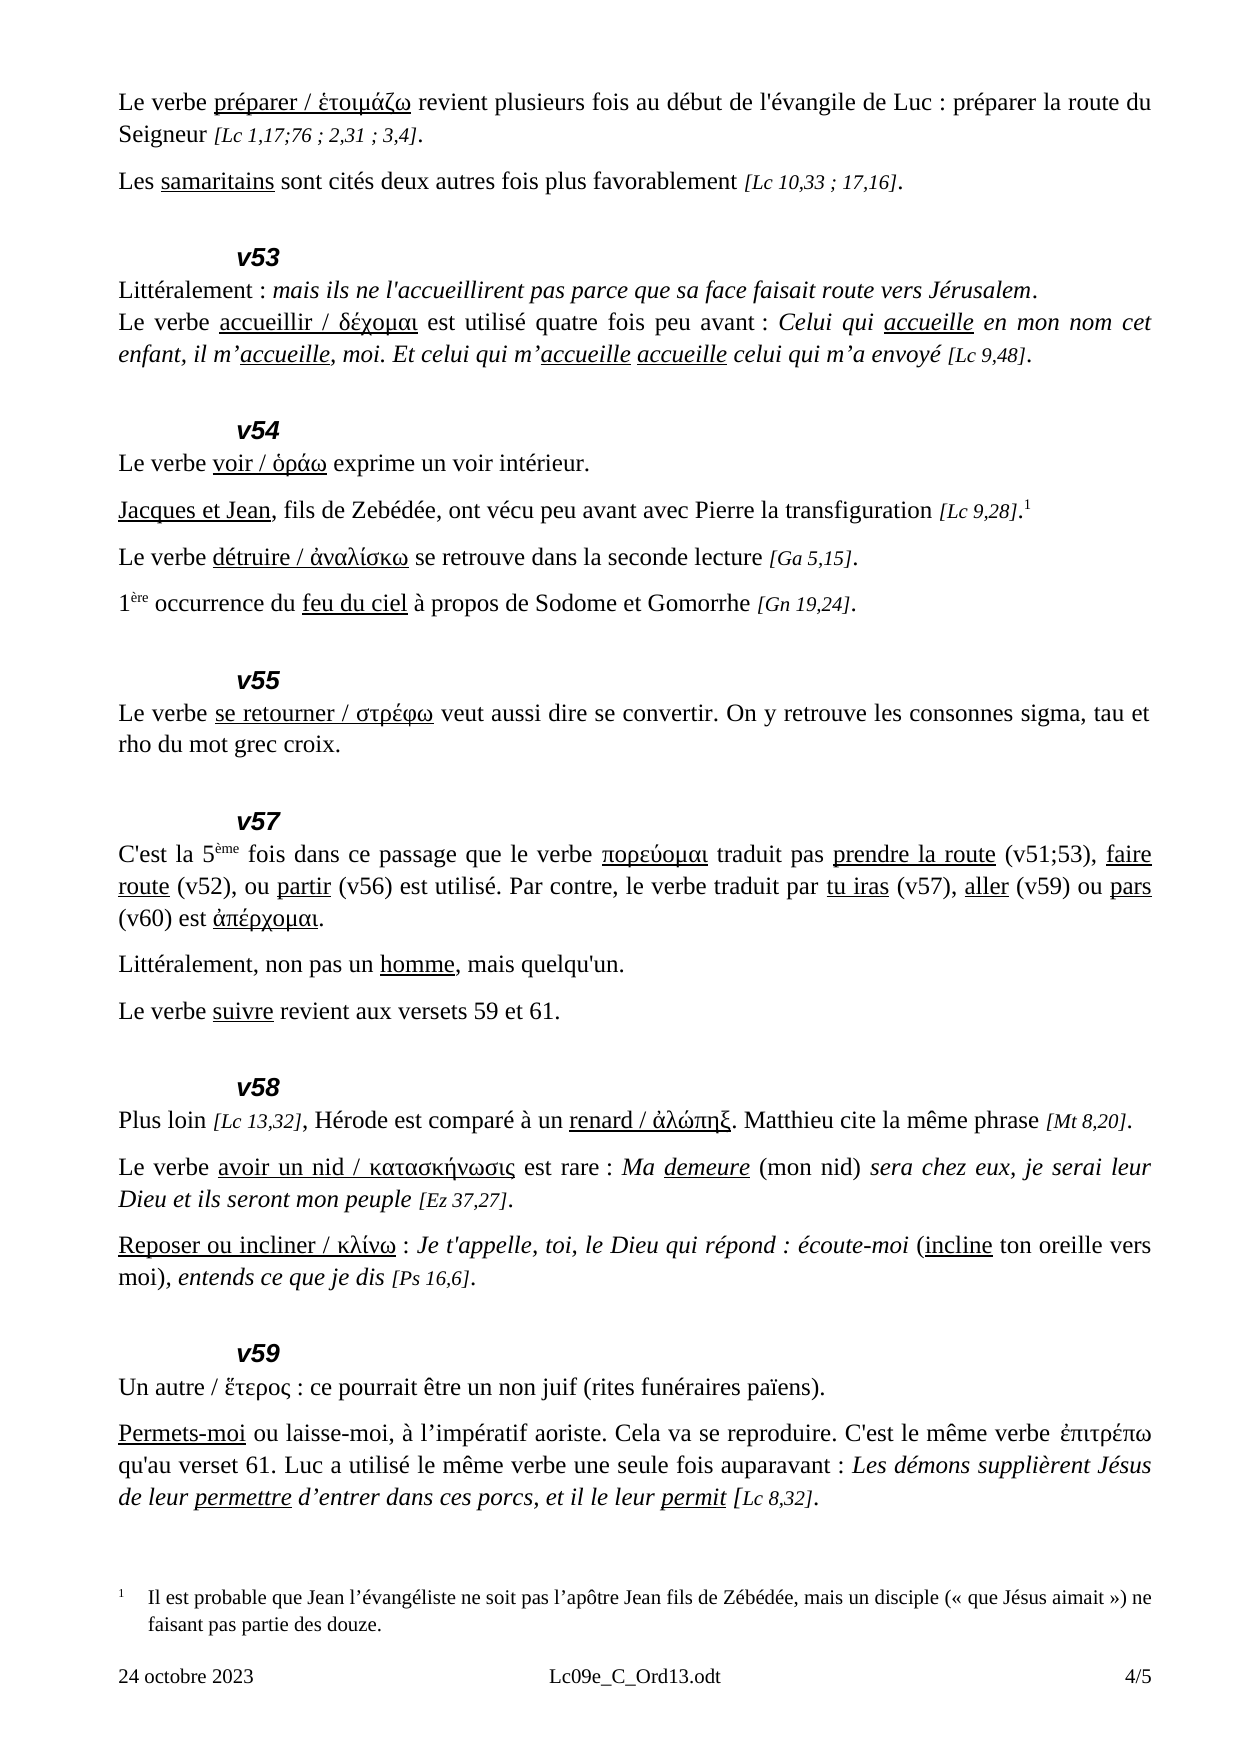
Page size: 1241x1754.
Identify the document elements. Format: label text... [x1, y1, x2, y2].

text Le verbe détruire / ἀναλίσκω se retrouve dans la seconde lecture [Ga 5,15]. [118, 543, 1152, 570]
subtitle v59 [236, 1339, 1152, 1368]
text Littéralement : mais ils ne l'accueillirent pas parce que sa face faisait route vers Jérusalem. [118, 276, 1152, 304]
text Le verbe avoir un nid / κατασκήνωσις est rare : Ma demeure (mon nid) sera chez eux, je serai leur Dieu et ils seront mon peuple [Ez 37,27]. [118, 1153, 1152, 1212]
text C'est la 5ème fois dans ce passage que le verbe πορεύομαι traduit pas prendre la route (v51;53), faire route (v52), ou partir (v56) est utilisé. Par contre, le verbe traduit par tu iras (v57), aller (v59) ou pars (v60) est ἀπέρχομαι. [118, 840, 1152, 931]
subtitle v55 [236, 666, 1152, 694]
subtitle v58 [236, 1073, 1152, 1102]
text Permets-moi ou laisse-moi, à l’impératif aoriste. Cela va se reproduire. C'est le même verbe ἐπιτρέπω qu'au verset 61. Luc a utilisé le même verbe une seule fois auparavant : Les démons supplièrent Jésus de leur permettre d’entrer dans ces porcs, et il le leur permit [Lc 8,32]. [118, 1419, 1152, 1511]
text Il est probable que Jean l’évangéliste ne soit pas l’apôtre Jean fils de Zébédée, mais un disciple (« que Jésus aimait ») ne faisant pas partie des douze. [118, 1586, 1152, 1636]
text Reposer ou incliner / κλίνω : Je t'appelle, toi, le Dieu qui répond : écoute-moi (incline ton oreille vers moi), entends ce que je dis [Ps 16,6]. [118, 1231, 1152, 1291]
text Un autre / ἕτερος : ce pourrait être un non juif (rites funéraires païens). [118, 1373, 1152, 1400]
subtitle v54 [236, 416, 1152, 445]
text Littéralement, non pas un homme, mais quelqu'un. [118, 950, 1152, 978]
text Le verbe suivre revient aux versets 59 et 61. [118, 997, 1152, 1024]
text Le verbe préparer / ἑτοιμάζω revient plusieurs fois au début de l'évangile de Luc : préparer la route du Seigneur [Lc 1,17;76 ; 2,31 ; 3,4]. [118, 88, 1152, 148]
subtitle v57 [236, 807, 1152, 836]
text Le verbe se retourner / στρέφω veut aussi dire se convertir. On y retrouve les consonnes sigma, tau et rho du mot grec croix. [118, 699, 1152, 758]
text 1ère occurrence du feu du ciel à propos de Sodome et Gomorrhe [Gn 19,24]. [118, 589, 1152, 617]
text Les samaritains sont cités deux autres fois plus favorablement [Lc 10,33 ; 17,16]. [118, 167, 1152, 194]
subtitle v53 [236, 243, 1152, 272]
text Plus loin [Lc 13,32], Hérode est comparé à un renard / ἀλώπηξ. Matthieu cite la même phrase [Mt 8,20]. [118, 1106, 1152, 1134]
text Le verbe accueillir / δέχομαι est utilisé quatre fois peu avant : Celui qui accueille en mon nom cet enfant, il m’accueille, moi. Et celui qui m’accueille accueille celui qui m’a envoyé [Lc 9,48]. [118, 308, 1152, 368]
text Le verbe voir / ὁράω exprime un voir intérieur. [118, 449, 1152, 477]
text Jacques et Jean, fils de Zebédée, ont vécu peu avant avec Pierre la transfiguration [Lc 9,28]. [118, 496, 1152, 524]
